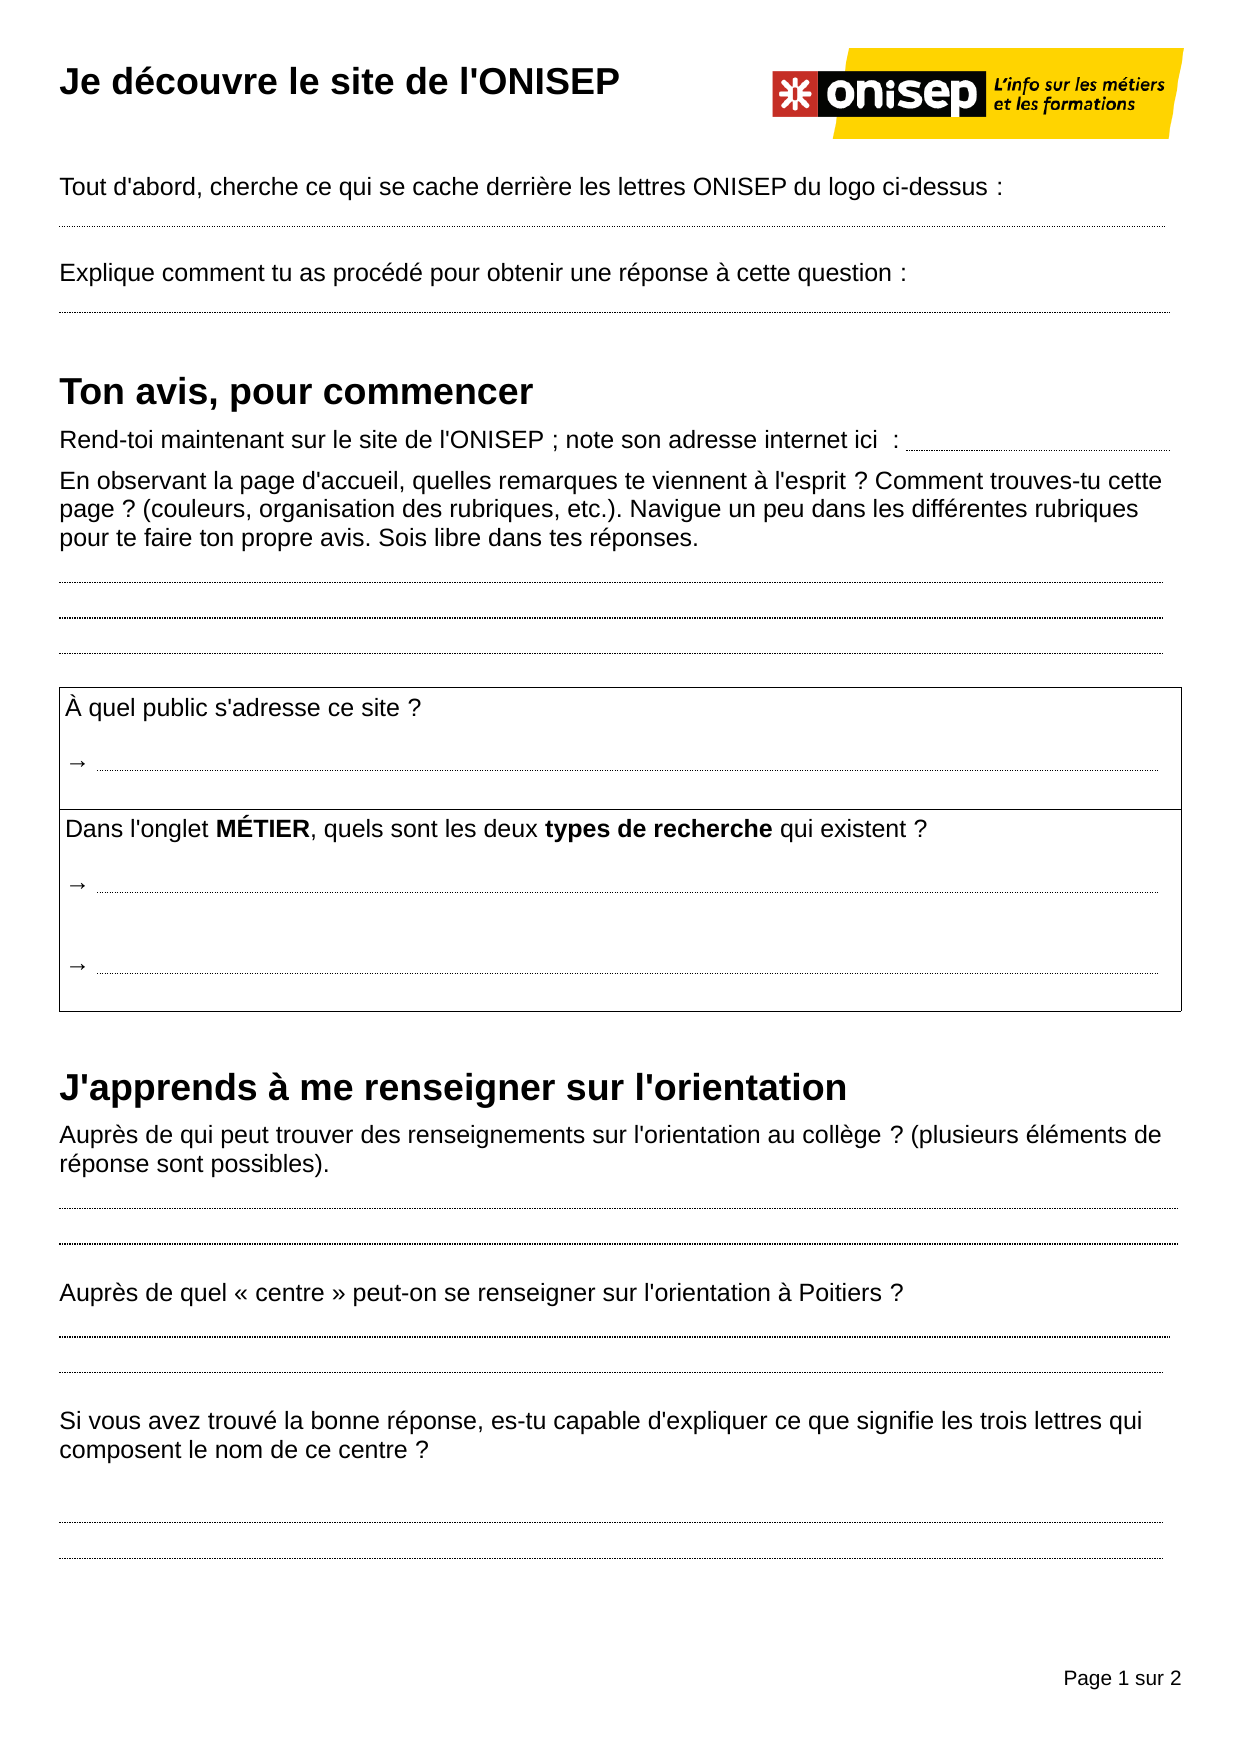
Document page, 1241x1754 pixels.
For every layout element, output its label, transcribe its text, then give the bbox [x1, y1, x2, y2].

text En observant la page d'accueil, quelles remarques te viennent à l'esprit ? Comment trouves-tu cette page ? (couleurs, organisation des rubriques, etc.). Navigue un peu dans les différentes rubriques pour te faire ton propre avis. Sois libre dans tes réponses. [59, 466, 1181, 552]
text Si vous avez trouvé la bonne réponse, es-tu capable d'expliquer ce que signifie les trois lettres qui composent le nom de ce centre ? [59, 1406, 1181, 1463]
text Auprès de quel « centre » peut-on se renseigner sur l'orientation à Poitiers ? [59, 1278, 1181, 1306]
subtitle Je découvre le site de l'ONISEP [59, 59, 758, 102]
text Explique comment tu as procédé pour obtenir une réponse à cette question : [59, 258, 1181, 287]
text Auprès de qui peut trouver des renseignements sur l'orientation au collège ? (plusieurs éléments de réponse sont possibles). [59, 1121, 1181, 1178]
subtitle J'apprends à me renseigner sur l'orientation [59, 1065, 1181, 1108]
table_header À quel public s'adresse ce site ? → [60, 688, 1181, 808]
text Rend-toi maintenant sur le site de l'ONISEP ; note son adresse internet ici : [59, 425, 1181, 454]
subtitle Ton avis, pour commencer [59, 369, 1181, 413]
picture [758, 38, 1191, 146]
text Tout d'abord, cherche ce qui se cache derrière les lettres ONISEP du logo ci-dessus : [59, 172, 1181, 201]
table_cell Dans l'onglet MÉTIER, quels sont les deux types de recherche qui existent ? → → [60, 810, 1181, 1011]
